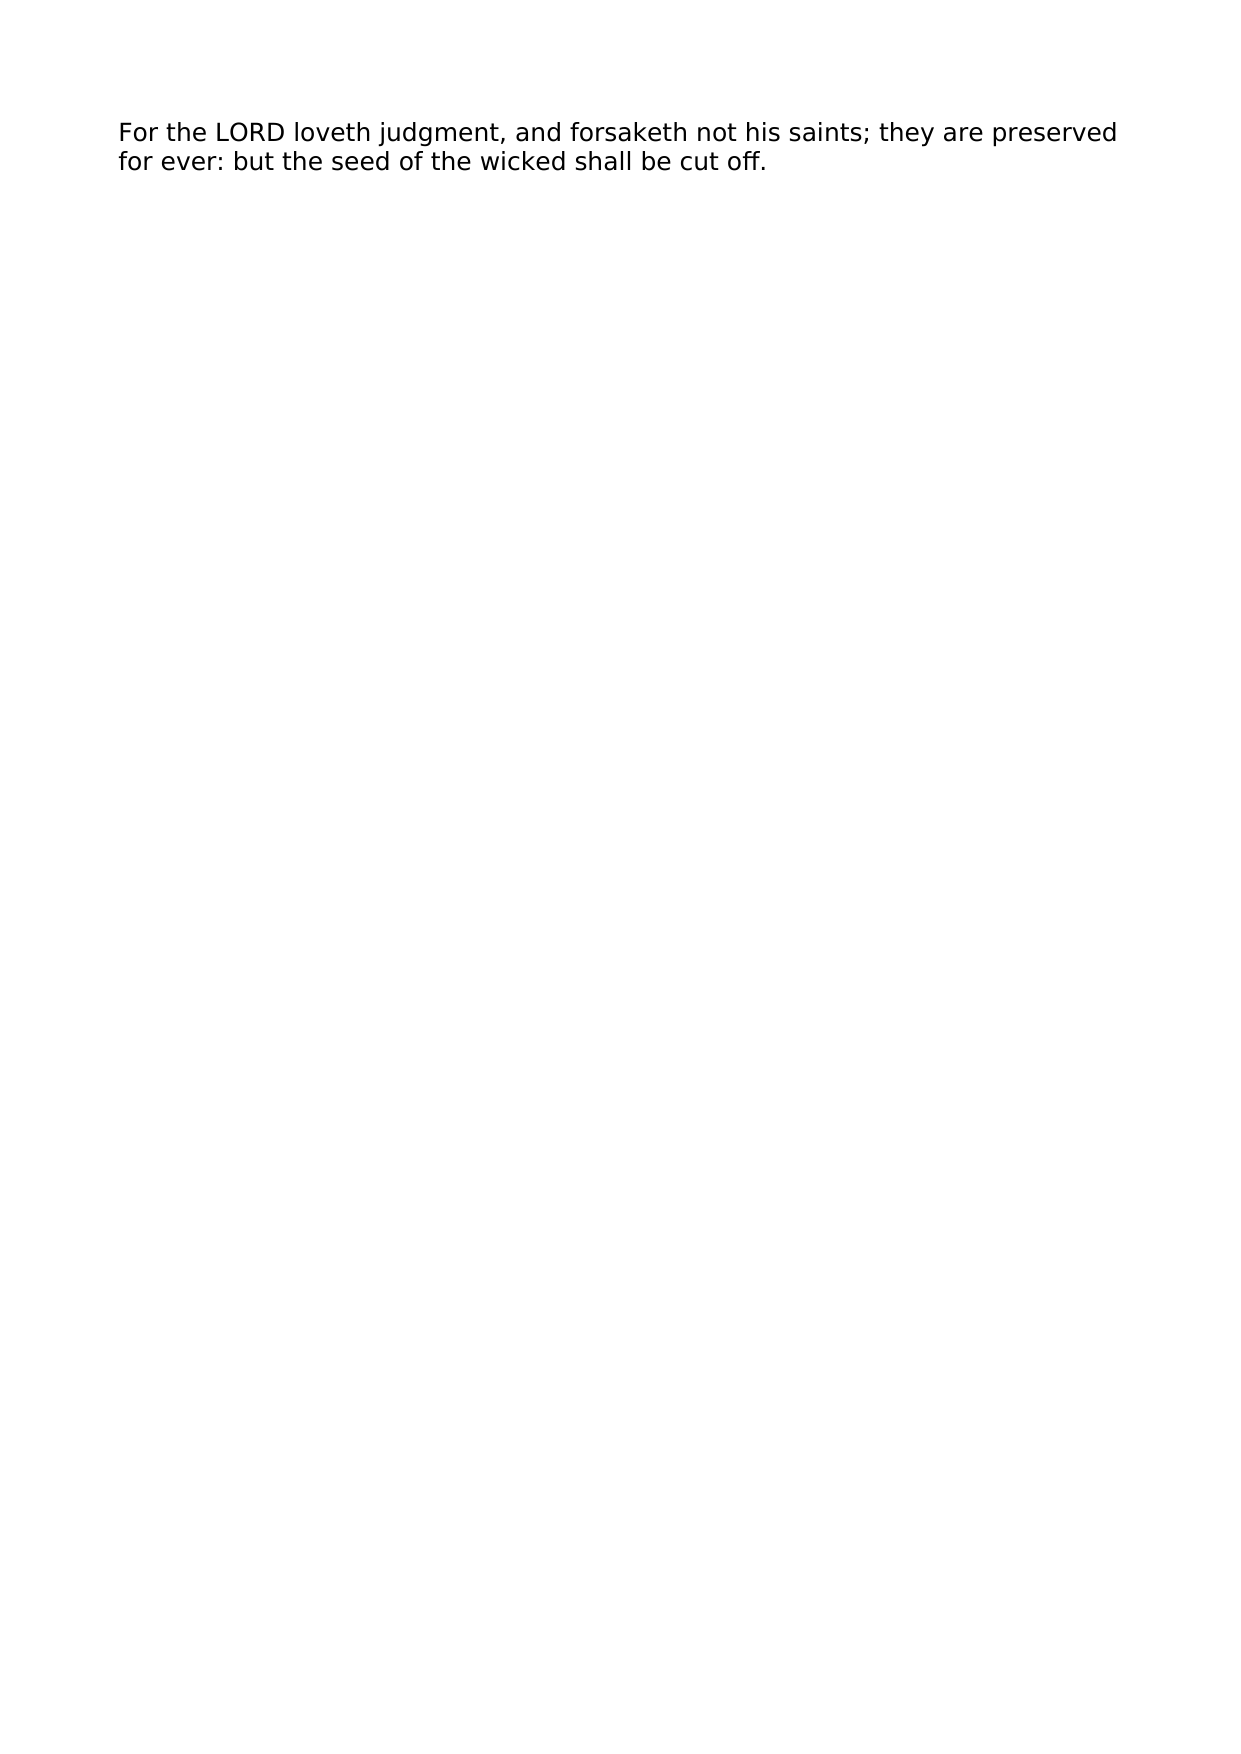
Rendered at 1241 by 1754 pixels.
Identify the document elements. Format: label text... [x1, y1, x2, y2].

text For the LORD loveth judgment, and forsaketh not his saints; they are preserved for ever: but the seed of the wicked shall be cut off. [118, 118, 1122, 176]
